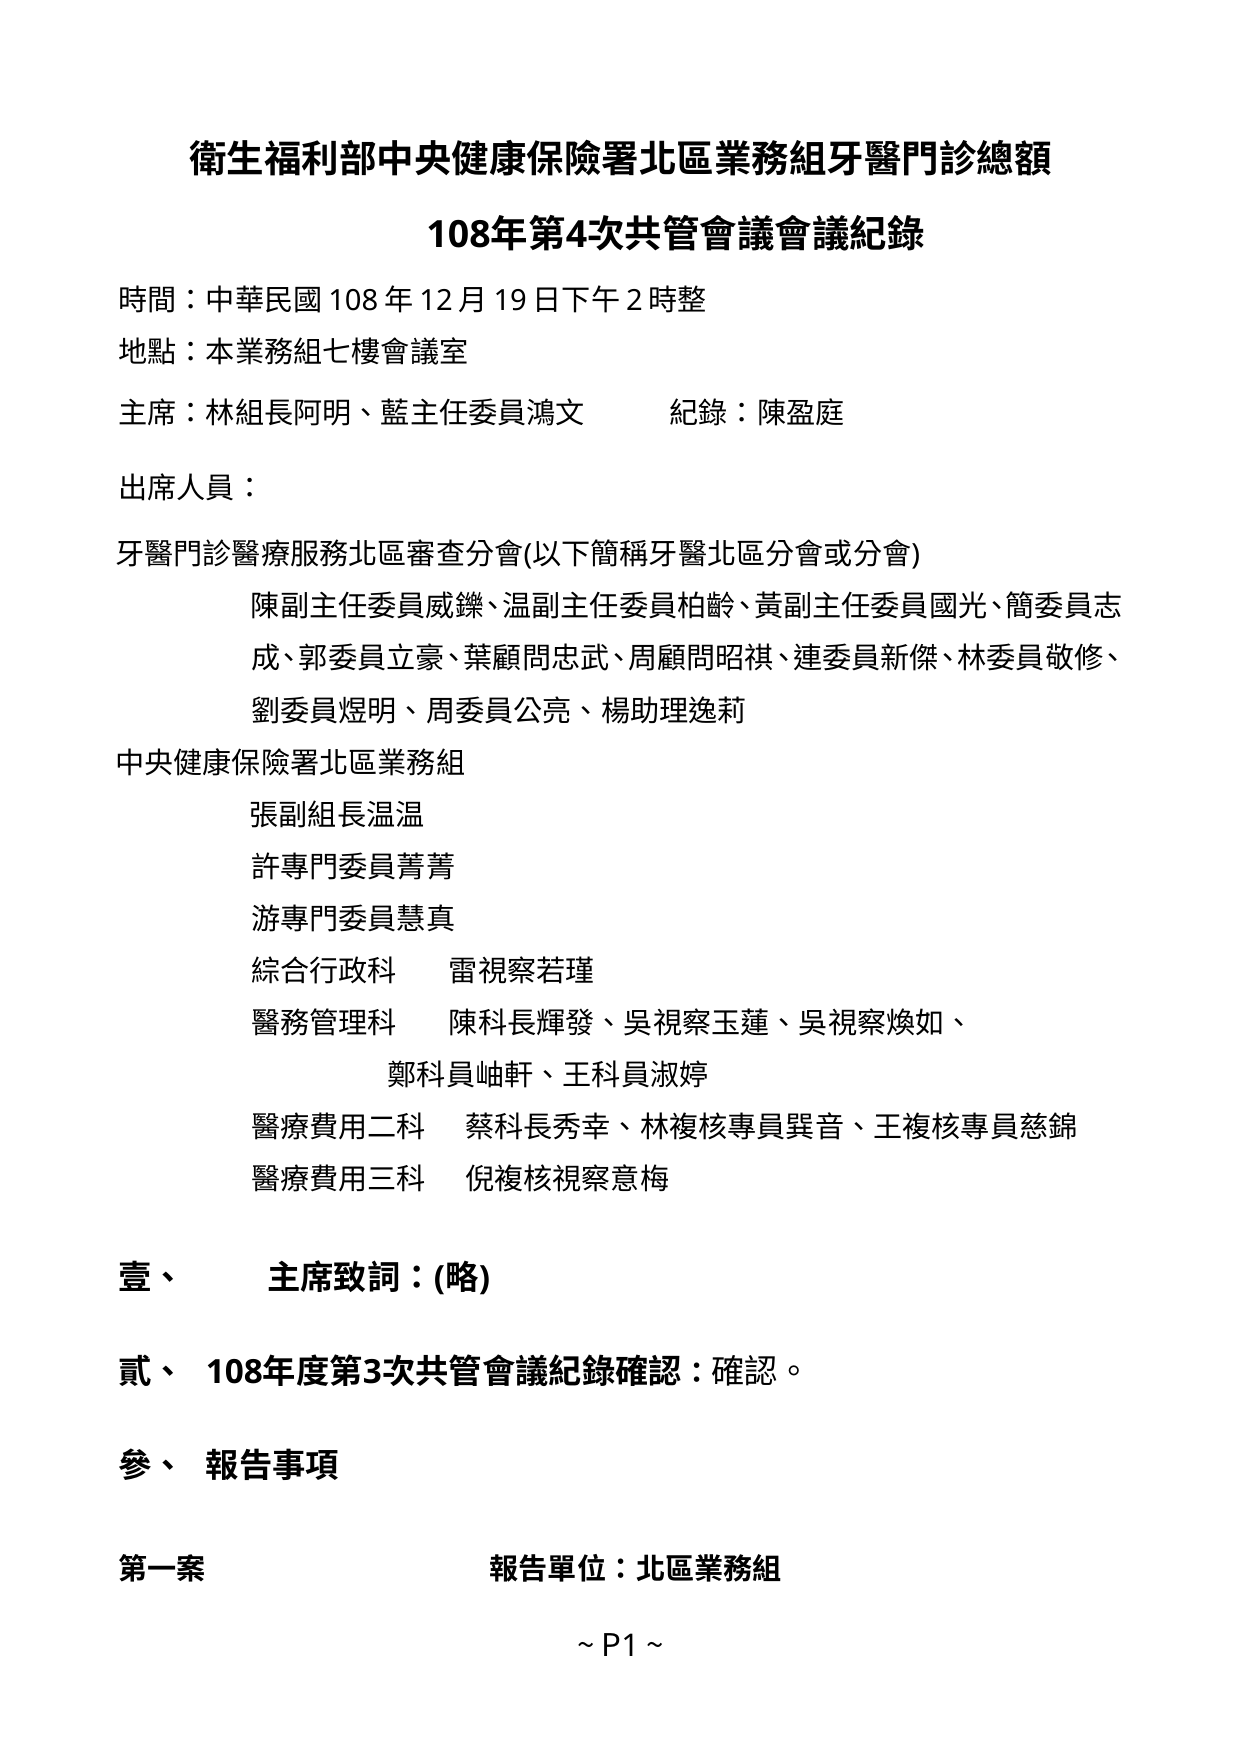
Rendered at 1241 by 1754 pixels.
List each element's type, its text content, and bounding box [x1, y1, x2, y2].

text 游專門委員慧真 [251, 888, 1122, 940]
text 中央健康保險署北區業務組 [93, 731, 1122, 783]
text 地點：本業務組七樓會議室 [118, 321, 1122, 373]
text 陳副主任委員威鑠、温副主任委員柏齡、黃副主任委員國光、簡委員志成、郭委員立豪、葉顧問忠武、周顧問昭祺、連委員新傑、林委員敬修、劉委員煜明、周委員公亮、楊助理逸莉 [251, 575, 1122, 731]
text 綜合行政科 雷視察若瑾 [251, 940, 1122, 992]
text 第一案 報告單位：北區業務組 [118, 1538, 1122, 1590]
text 出席人員： [118, 448, 1122, 523]
text 時間：中華民國108年12月19日下午2時整 [118, 269, 1122, 321]
text 張副組長温温 [118, 783, 1122, 836]
list 108年度第3次共管會議紀錄確認：確認。 [118, 1331, 1122, 1406]
text 108年第4次共管會議會議紀錄 [228, 194, 1122, 269]
text 許專門委員菁菁 [251, 836, 1122, 888]
text 醫務管理科 陳科長輝發、吳視察玉蓮、吳視察煥如、 [251, 992, 1122, 1044]
text 醫療費用三科 倪複核視察意梅 [251, 1148, 1122, 1200]
text 牙醫門診醫療服務北區審查分會(以下簡稱牙醫北區分會或分會) [93, 523, 1122, 575]
text 衛生福利部中央健康保險署北區業務組牙醫門診總額 [118, 119, 1122, 194]
text 鄭科員岫軒、王科員淑婷 [251, 1044, 1122, 1096]
list 主席致詞：(略) [118, 1238, 1122, 1313]
text 主席：林組長阿明、藍主任委員鴻文 紀錄：陳盈庭 [118, 373, 1122, 448]
text 醫療費用二科 蔡科長秀幸、林複核專員巽音、王複核專員慈錦 [251, 1096, 1122, 1148]
list 報告事項 [118, 1425, 1122, 1500]
